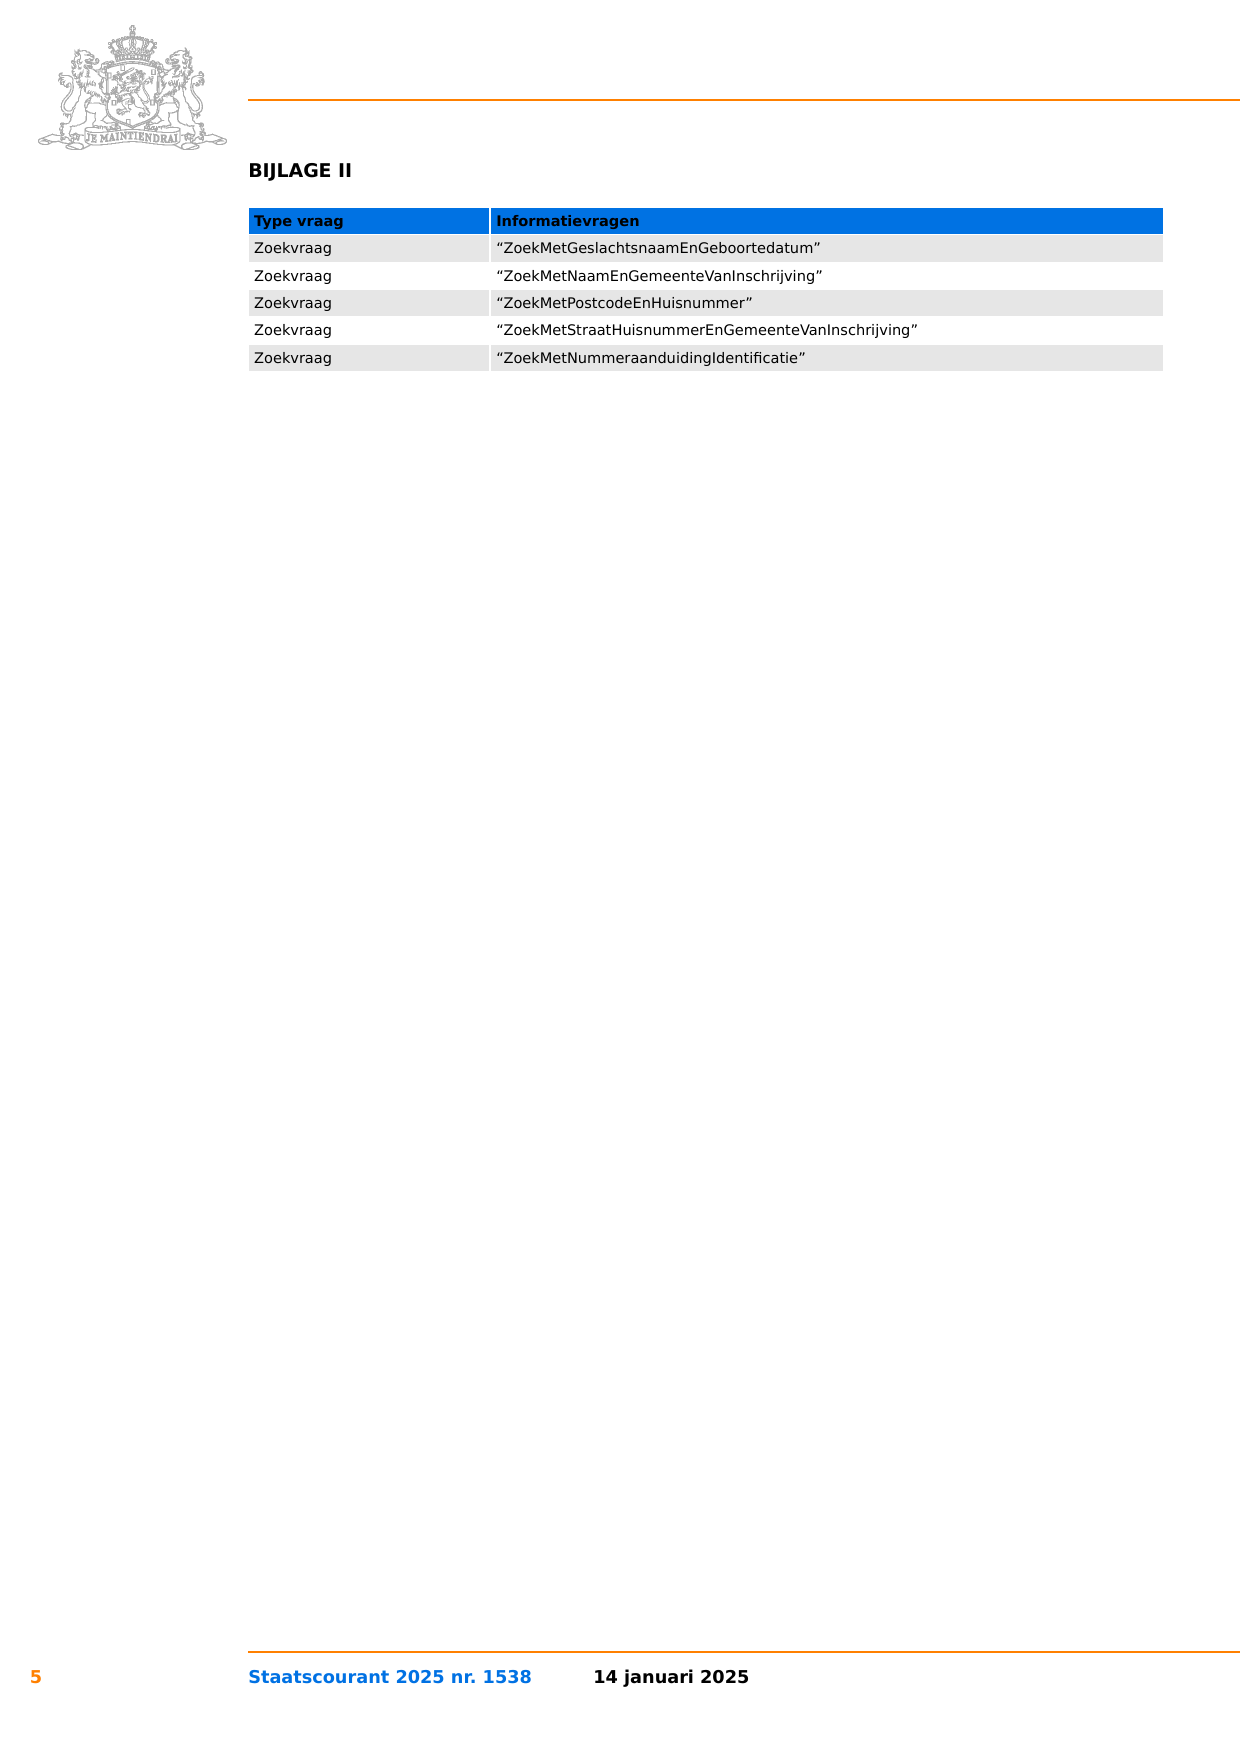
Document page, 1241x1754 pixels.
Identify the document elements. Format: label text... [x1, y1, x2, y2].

table_cell Zoekvraag [249, 345, 489, 371]
table_header Informatievragen [491, 208, 1163, 234]
table_cell “ZoekMetPostcodeEnHuisnummer” [491, 290, 1163, 316]
table_cell Zoekvraag [249, 318, 489, 344]
table_cell “ZoekMetGeslachtsnaamEnGeboortedatum” [491, 235, 1163, 262]
table_cell Zoekvraag [249, 263, 489, 289]
table_cell Zoekvraag [249, 290, 489, 316]
table_header Type vraag [249, 208, 489, 234]
table_cell “ZoekMetStraatHuisnummerEnGemeenteVanInschrijving” [491, 318, 1163, 344]
subtitle BIJLAGE II [248, 160, 1163, 182]
table_cell Zoekvraag [249, 235, 489, 262]
table_cell “ZoekMetNummeraanduidingIdentificatie” [491, 345, 1163, 371]
picture [38, 25, 227, 150]
table_cell “ZoekMetNaamEnGemeenteVanInschrijving” [491, 263, 1163, 289]
